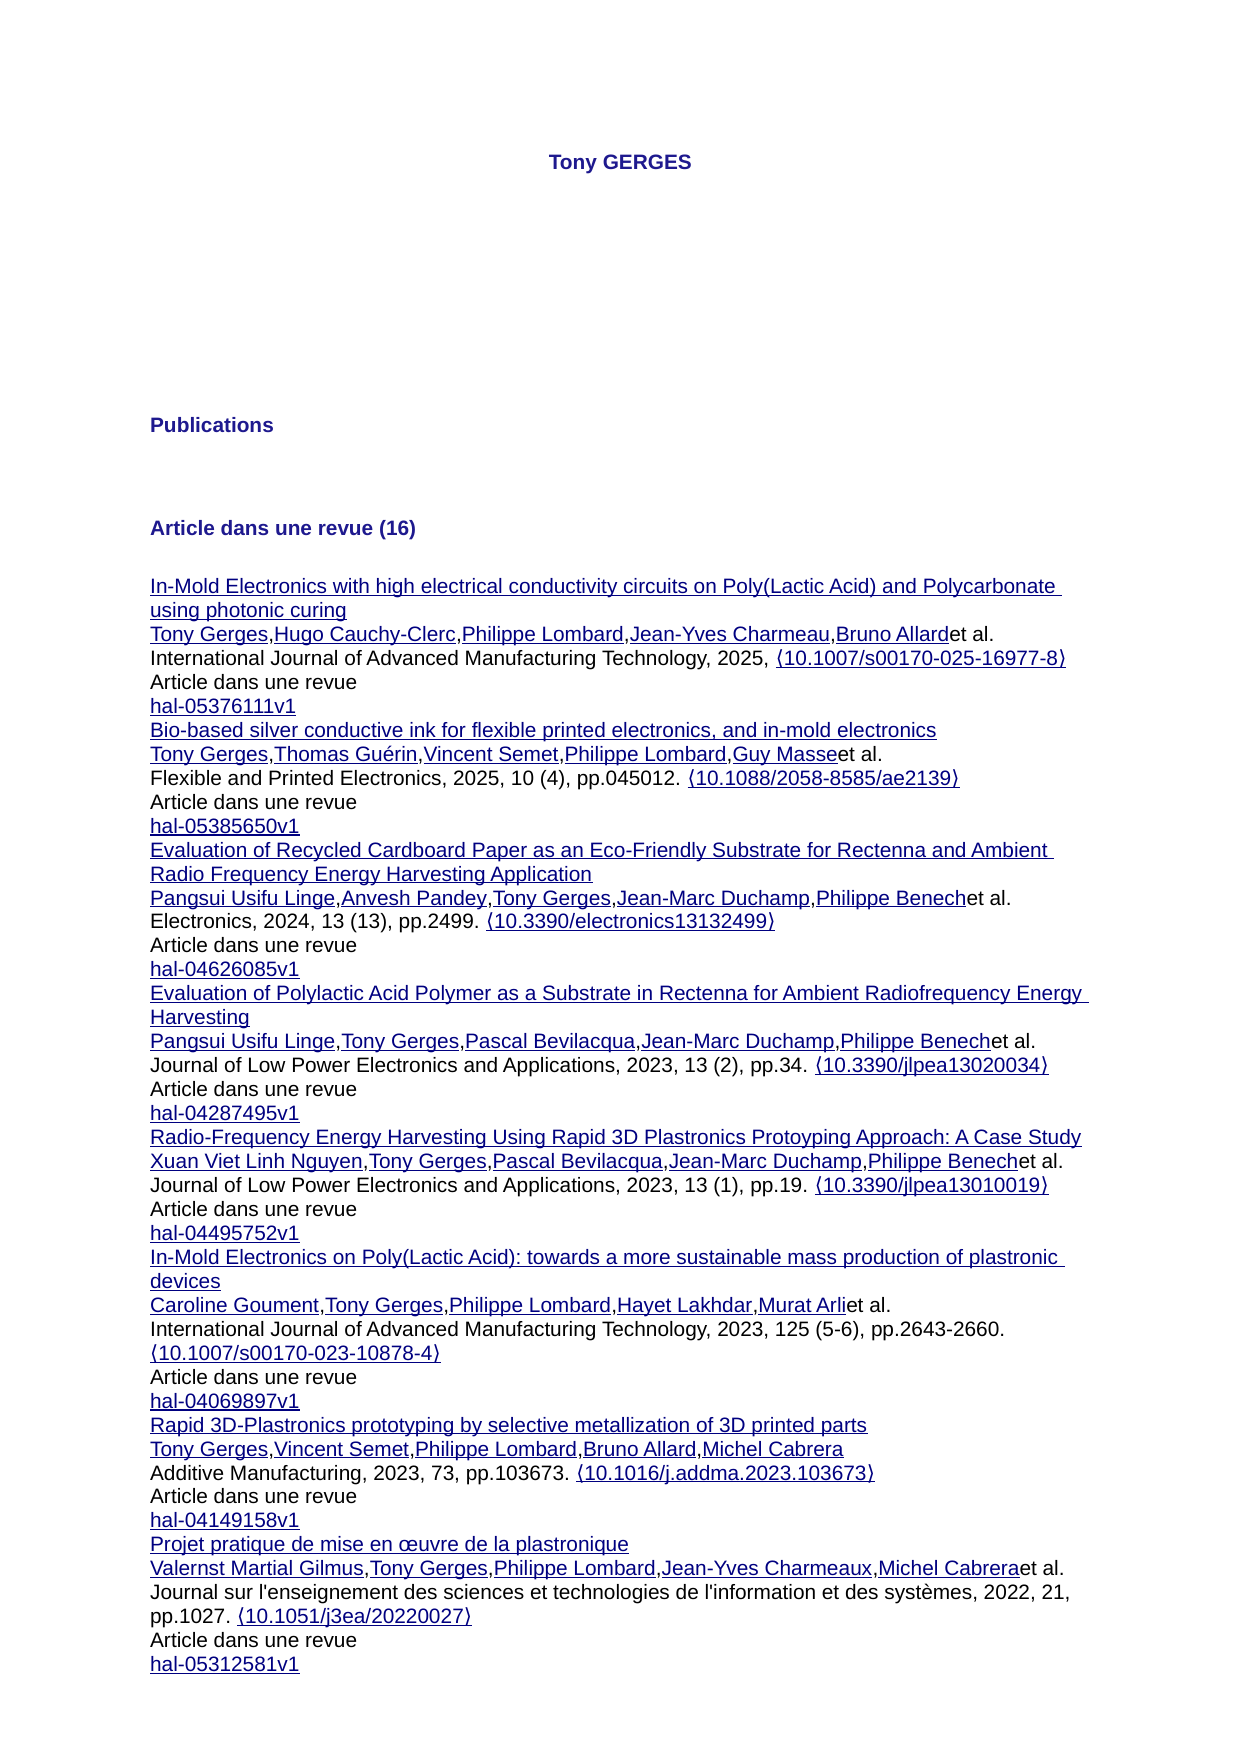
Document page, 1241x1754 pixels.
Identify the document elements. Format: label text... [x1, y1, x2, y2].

table_cell Projet pratique de mise en œuvre de la plastronique Valernst Martial Gilmus,Tony Gerges,Philippe Lombard,Jean-Yves Charmeaux,Michel Cabreraet al. Journal sur l'enseignement des sciences et technologies de l'information et des systèmes, 2022, 21, pp.1027. ⟨10.1051/j3ea/20220027⟩ Article dans une revue hal-05312581v1 [150, 1532, 1090, 1676]
table_cell Radio-Frequency Energy Harvesting Using Rapid 3D Plastronics Protoyping Approach: A Case Study Xuan Viet Linh Nguyen,Tony Gerges,Pascal Bevilacqua,Jean-Marc Duchamp,Philippe Benechet al. Journal of Low Power Electronics and Applications, 2023, 13 (1), pp.19. ⟨10.3390/jlpea13010019⟩ Article dans une revue hal-04495752v1 [150, 1125, 1090, 1245]
table_cell In-Mold Electronics on Poly(Lactic Acid): towards a more sustainable mass production of plastronic devices Caroline Goument,Tony Gerges,Philippe Lombard,Hayet Lakhdar,Murat Arliet al. International Journal of Advanced Manufacturing Technology, 2023, 125 (5-6), pp.2643-2660. ⟨10.1007/s00170-023-10878-4⟩ Article dans une revue hal-04069897v1 [150, 1245, 1090, 1412]
table_cell Rapid 3D‐Plastronics prototyping by selective metallization of 3D printed parts Tony Gerges,Vincent Semet,Philippe Lombard,Bruno Allard,Michel Cabrera Additive Manufacturing, 2023, 73, pp.103673. ⟨10.1016/j.addma.2023.103673⟩ Article dans une revue hal-04149158v1 [150, 1413, 1090, 1532]
subtitle Publications [150, 412, 1090, 436]
table_header In-Mold Electronics with high electrical conductivity circuits on Poly(Lactic Acid) and Polycarbonate using photonic curing Tony Gerges,Hugo Cauchy-Clerc,Philippe Lombard,Jean-Yves Charmeau,Bruno Allardet al. International Journal of Advanced Manufacturing Technology, 2025, ⟨10.1007/s00170-025-16977-8⟩ Article dans une revue hal-05376111v1 [150, 574, 1090, 718]
table_cell Evaluation of Polylactic Acid Polymer as a Substrate in Rectenna for Ambient Radiofrequency Energy Harvesting Pangsui Usifu Linge,Tony Gerges,Pascal Bevilacqua,Jean-Marc Duchamp,Philippe Benechet al. Journal of Low Power Electronics and Applications, 2023, 13 (2), pp.34. ⟨10.3390/jlpea13020034⟩ Article dans une revue hal-04287495v1 [150, 981, 1090, 1125]
table_cell Bio-based silver conductive ink for flexible printed electronics, and in-mold electronics Tony Gerges,Thomas Guérin,Vincent Semet,Philippe Lombard,Guy Masseet al. Flexible and Printed Electronics, 2025, 10 (4), pp.045012. ⟨10.1088/2058-8585/ae2139⟩ Article dans une revue hal-05385650v1 [150, 718, 1090, 837]
subtitle Article dans une revue (16) [150, 516, 1090, 539]
table_cell Evaluation of Recycled Cardboard Paper as an Eco-Friendly Substrate for Rectenna and Ambient Radio Frequency Energy Harvesting Application Pangsui Usifu Linge,Anvesh Pandey,Tony Gerges,Jean-Marc Duchamp,Philippe Benechet al. Electronics, 2024, 13 (13), pp.2499. ⟨10.3390/electronics13132499⟩ Article dans une revue hal-04626085v1 [150, 838, 1090, 981]
subtitle Tony GERGES [150, 150, 1090, 174]
